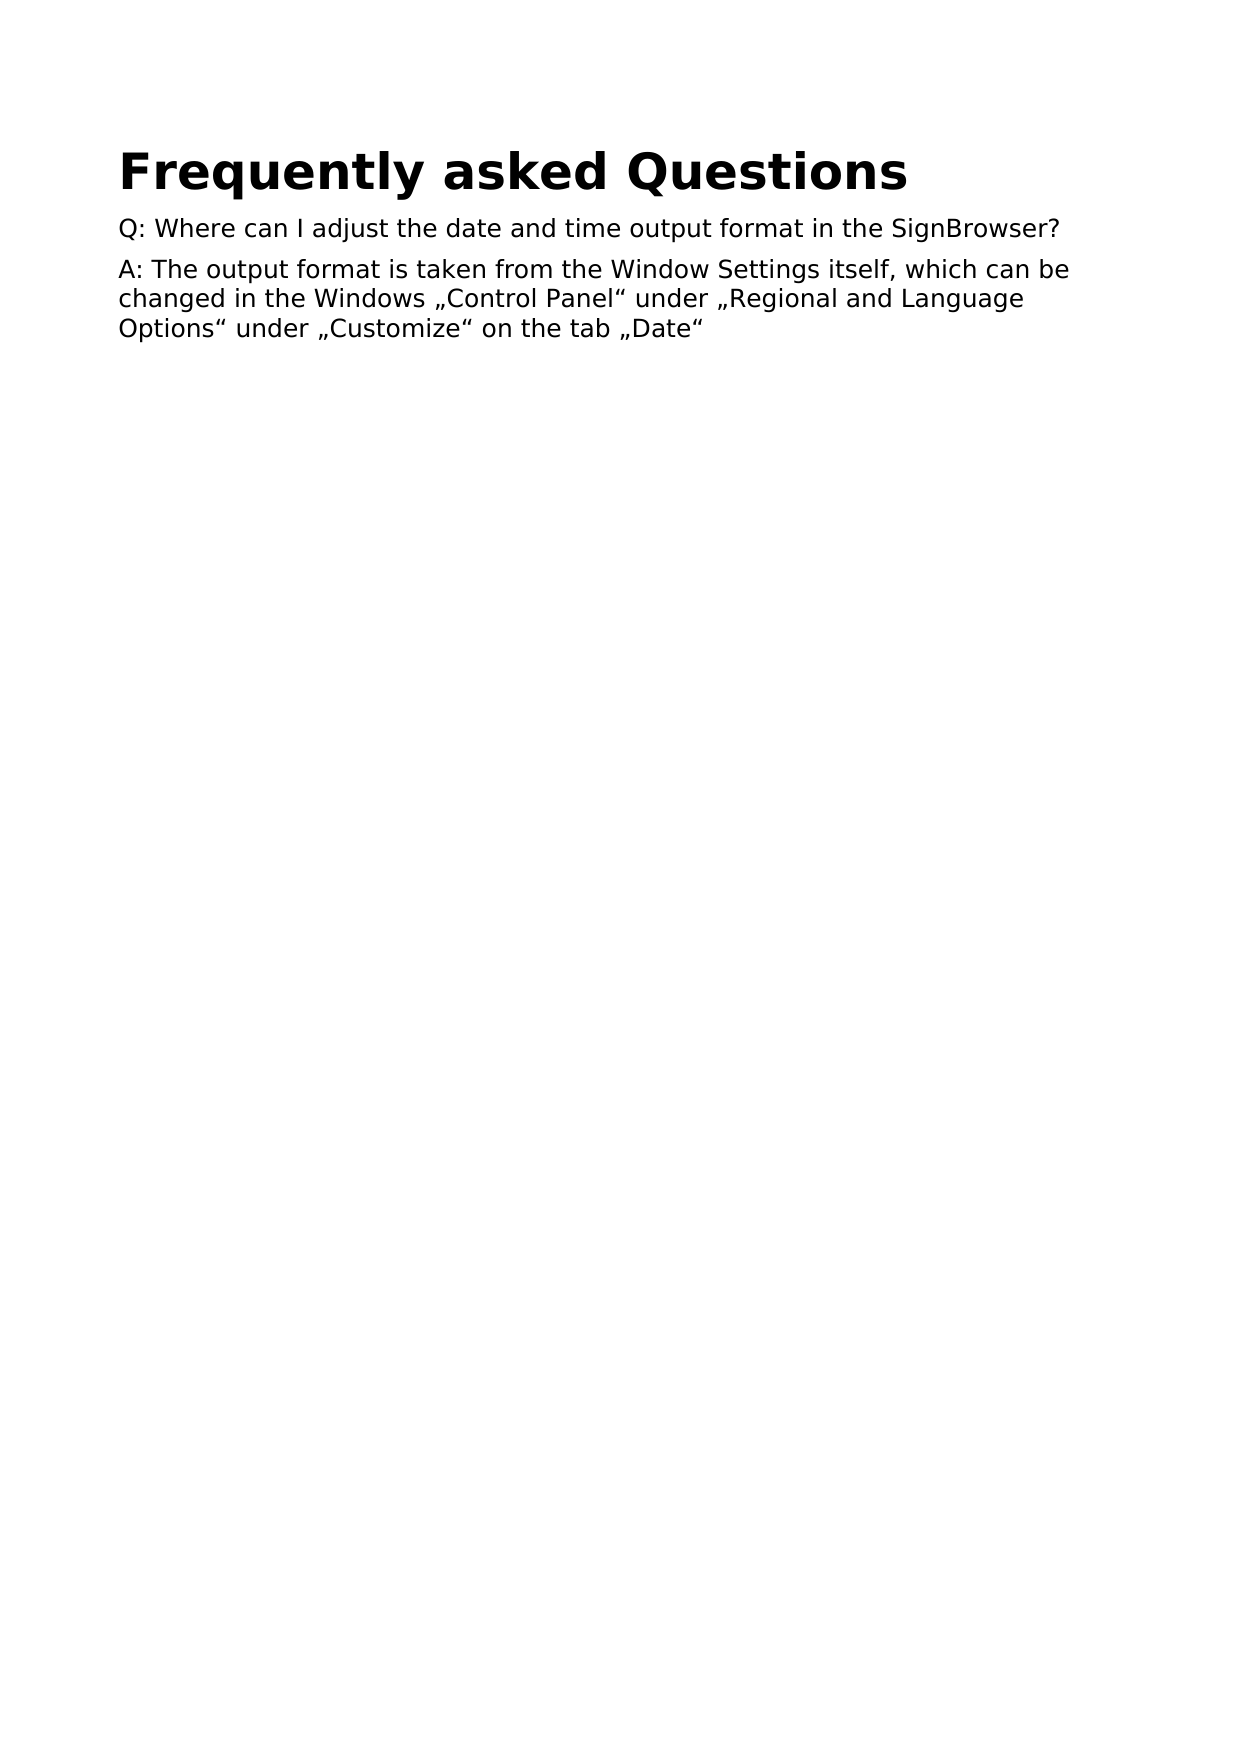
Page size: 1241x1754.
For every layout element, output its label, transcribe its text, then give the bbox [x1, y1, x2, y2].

text A: The output format is taken from the Window Settings itself, which can be changed in the Windows „Control Panel“ under „Regional and Language Options“ under „Customize“ on the tab „Date“ [118, 256, 1122, 343]
subtitle Frequently asked Questions [118, 143, 1122, 201]
text Q: Where can I adjust the date and time output format in the SignBrowser? [118, 214, 1122, 243]
